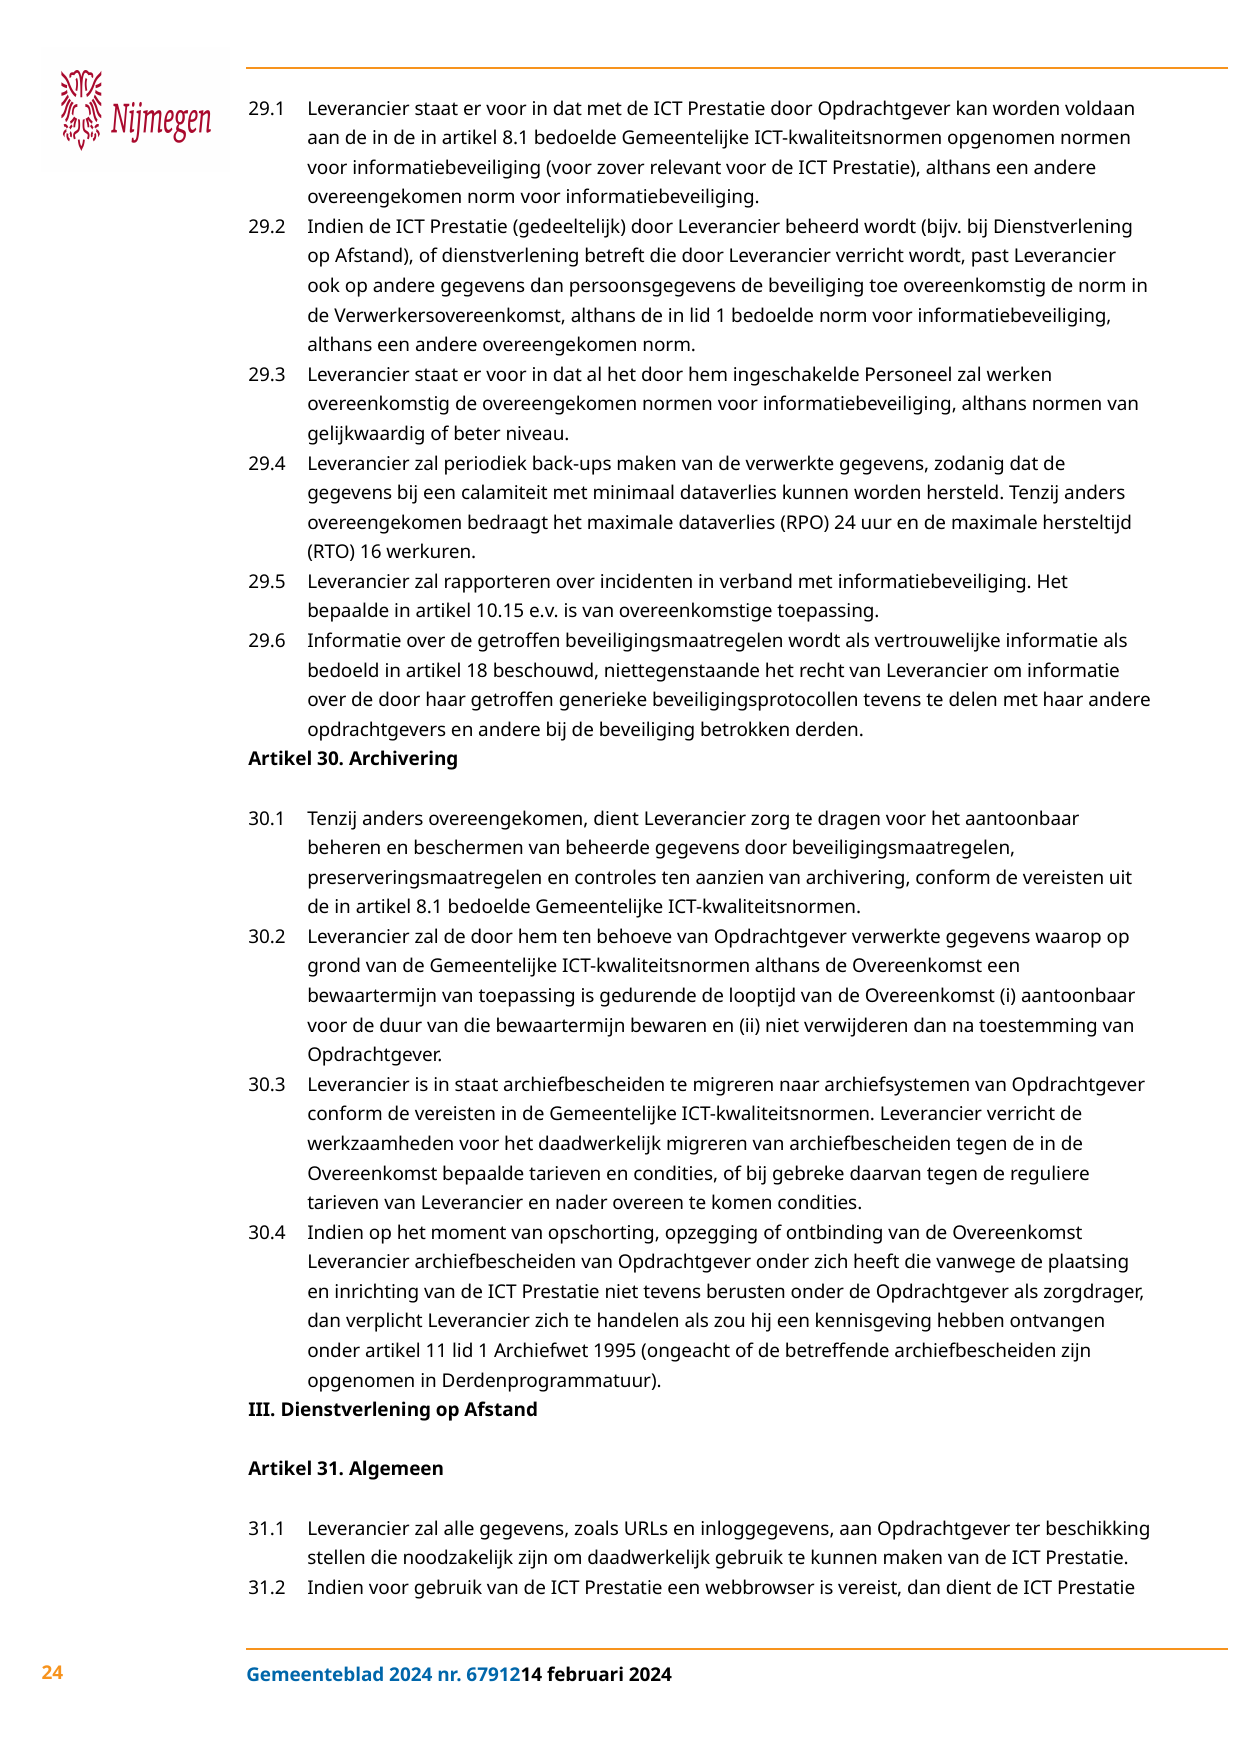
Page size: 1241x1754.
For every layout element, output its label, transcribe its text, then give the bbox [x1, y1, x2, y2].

list Leverancier zal alle gegevens, zoals URLs en inloggegevens, aan Opdrachtgever ter beschikking stellen die noodzakelijk zijn om daadwerkelijk gebruik te kunnen maken van de ICT Prestatie. [248, 1515, 1152, 1570]
list Leverancier zal de door hem ten behoeve van Opdrachtgever verwerkte gegevens waarop op grond van de Gemeentelijke ICT-kwaliteitsnormen althans de Overeenkomst een bewaartermijn van toepassing is gedurende de looptijd van de Overeenkomst (i) aantoonbaar voor de duur van die bewaartermijn bewaren en (ii) niet verwijderen dan na toestemming van Opdrachtgever. [248, 923, 1152, 1067]
list Leverancier zal rapporteren over incidenten in verband met informatiebeveiliging. Het bepaalde in artikel 10.15 e.v. is van overeenkomstige toepassing. [248, 568, 1152, 623]
text Artikel 30. Archivering [248, 746, 1152, 771]
list Informatie over de getroffen beveiligingsmaatregelen wordt als vertrouwelijke informatie als bedoeld in artikel 18 beschouwd, niettegenstaande het recht van Leverancier om informatie over de door haar getroffen generieke beveiligingsprotocollen tevens te delen met haar andere opdrachtgevers en andere bij de beveiliging betrokken derden. [248, 627, 1152, 742]
list Leverancier is in staat archiefbescheiden te migreren naar archiefsystemen van Opdrachtgever conform de vereisten in de Gemeentelijke ICT-kwaliteitsnormen. Leverancier verricht de werkzaamheden voor het daadwerkelijk migreren van archiefbescheiden tegen de in de Overeenkomst bepaalde tarieven en condities, of bij gebreke daarvan tegen de reguliere tarieven van Leverancier en nader overeen te komen condities. [248, 1071, 1152, 1215]
list Leverancier staat er voor in dat al het door hem ingeschakelde Personeel zal werken overeenkomstig de overeengekomen normen voor informatiebeveiliging, althans normen van gelijkwaardig of beter niveau. [248, 361, 1152, 446]
text III. Dienstverlening op Afstand [248, 1396, 1152, 1422]
list Tenzij anders overeengekomen, dient Leverancier zorg te dragen voor het aantoonbaar beheren en beschermen van beheerde gegevens door beveiligingsmaatregelen, preserveringsmaatregelen en controles ten aanzien van archivering, conform de vereisten uit de in artikel 8.1 bedoelde Gemeentelijke ICT-kwaliteitsnormen. [248, 805, 1152, 919]
list Leverancier staat er voor in dat met de ICT Prestatie door Opdrachtgever kan worden voldaan aan de in de in artikel 8.1 bedoelde Gemeentelijke ICT-kwaliteitsnormen opgenomen normen voor informatiebeveiliging (voor zover relevant voor de ICT Prestatie), althans een andere overeengekomen norm voor informatiebeveiliging. [248, 95, 1152, 209]
text Artikel 31. Algemeen [248, 1456, 1152, 1481]
list Indien de ICT Prestatie (gedeeltelijk) door Leverancier beheerd wordt (bijv. bij Dienstverlening op Afstand), of dienstverlening betreft die door Leverancier verricht wordt, past Leverancier ook op andere gegevens dan persoonsgegevens de beveiliging toe overeenkomstig de norm in de Verwerkersovereenkomst, althans de in lid 1 bedoelde norm voor informatiebeveiliging, althans een andere overeengekomen norm. [248, 213, 1152, 357]
list Indien voor gebruik van de ICT Prestatie een webbrowser is vereist, dan dient de ICT Prestatie [248, 1574, 1152, 1600]
list Indien op het moment van opschorting, opzegging of ontbinding van de Overeenkomst Leverancier archiefbescheiden van Opdrachtgever onder zich heeft die vanwege de plaatsing en inrichting van de ICT Prestatie niet tevens berusten onder de Opdrachtgever als zorgdrager, dan verplicht Leverancier zich te handelen als zou hij een kennisgeving hebben ontvangen onder artikel 11 lid 1 Archiefwet 1995 (ongeacht of de betreffende archiefbescheiden zijn opgenomen in Derdenprogrammatuur). [248, 1219, 1152, 1393]
picture [41, 47, 231, 172]
list Leverancier zal periodiek back-ups maken van de verwerkte gegevens, zodanig dat de gegevens bij een calamiteit met minimaal dataverlies kunnen worden hersteld. Tenzij anders overeengekomen bedraagt het maximale dataverlies (RPO) 24 uur en de maximale hersteltijd (RTO) 16 werkuren. [248, 450, 1152, 564]
